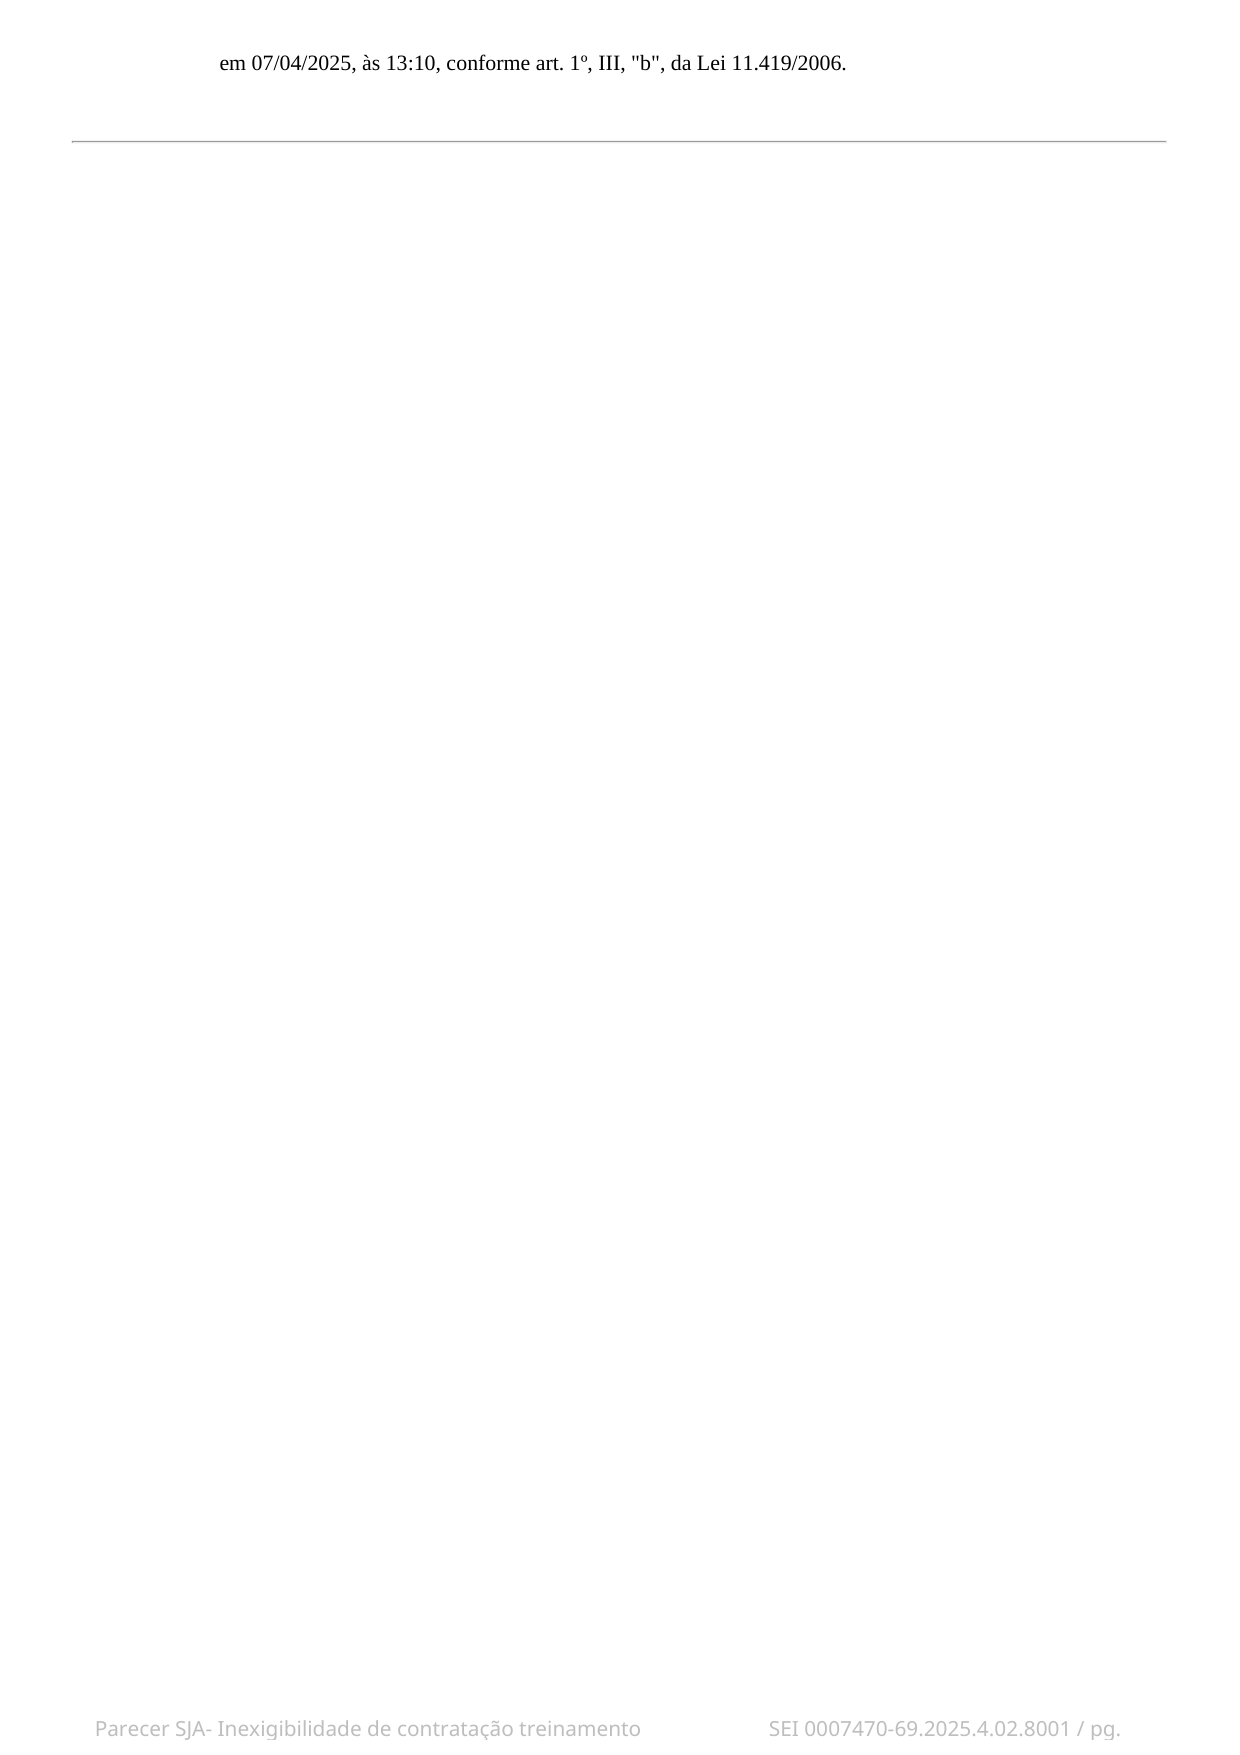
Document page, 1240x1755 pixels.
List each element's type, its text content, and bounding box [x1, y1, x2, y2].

text em 07/04/2025, às 13:10, conforme art. 1º, III, "b", da Lei 11.419/2006. [76, 54, 1134, 75]
